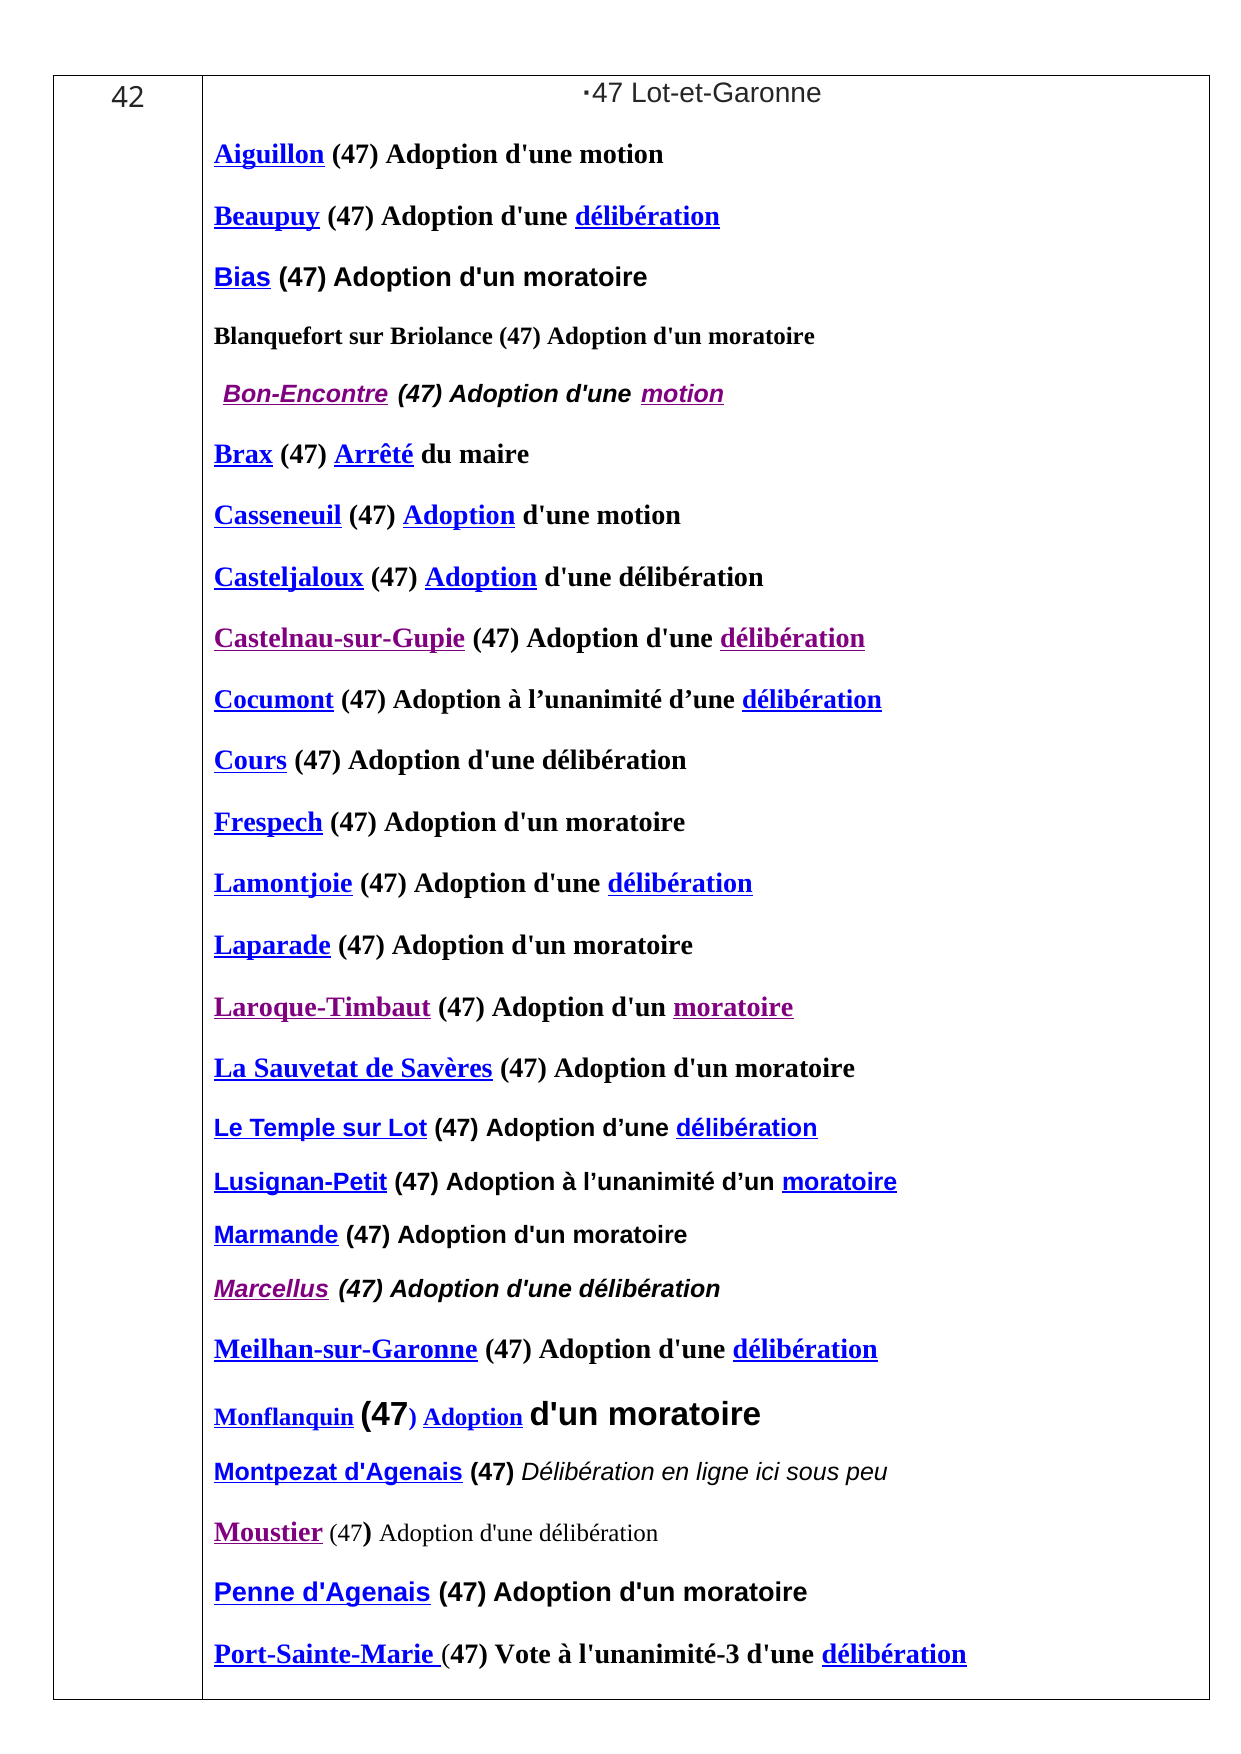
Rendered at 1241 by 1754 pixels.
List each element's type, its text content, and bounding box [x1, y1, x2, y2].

table_cell 42 [54, 76, 202, 1698]
table_cell ·47 Lot-et-Garonne Aiguillon (47) Adoption d'une motion Beaupuy (47) Adoption d'une délibération Bias (47) Adoption d'un moratoire Blanquefort sur Briolance (47) Adoption d'un moratoire Bon-Encontre (47) Adoption d'une motion Brax (47) Arrêté du maire Casseneuil (47) Adoption d'une motion Casteljaloux (47) Adoption d'une délibération Castelnau-sur-Gupie (47) Adoption d'une délibération Cocumont (47) Adoption à l’unanimité d’une délibération Cours (47) Adoption d'une délibération Frespech (47) Adoption d'un moratoire Lamontjoie (47) Adoption d'une délibération Laparade (47) Adoption d'un moratoire Laroque-Timbaut (47) Adoption d'un moratoire La Sauvetat de Savères (47) Adoption d'un moratoire Le Temple sur Lot (47) Adoption d’une délibération Lusignan-Petit (47) Adoption à l’unanimité d’un moratoire Marmande (47) Adoption d'un moratoire Marcellus (47) Adoption d'une délibération Meilhan-sur-Garonne (47) Adoption d'une délibération Monflanquin (47) Adoption d'un moratoire Montpezat d'Agenais (47) Délibération en ligne ici sous peu Moustier (47) Adoption d'une délibération Penne d'Agenais (47) Adoption d'un moratoire Port-Sainte-Marie (47) Vote à l'unanimité-3 d'une délibération [203, 76, 1209, 1698]
